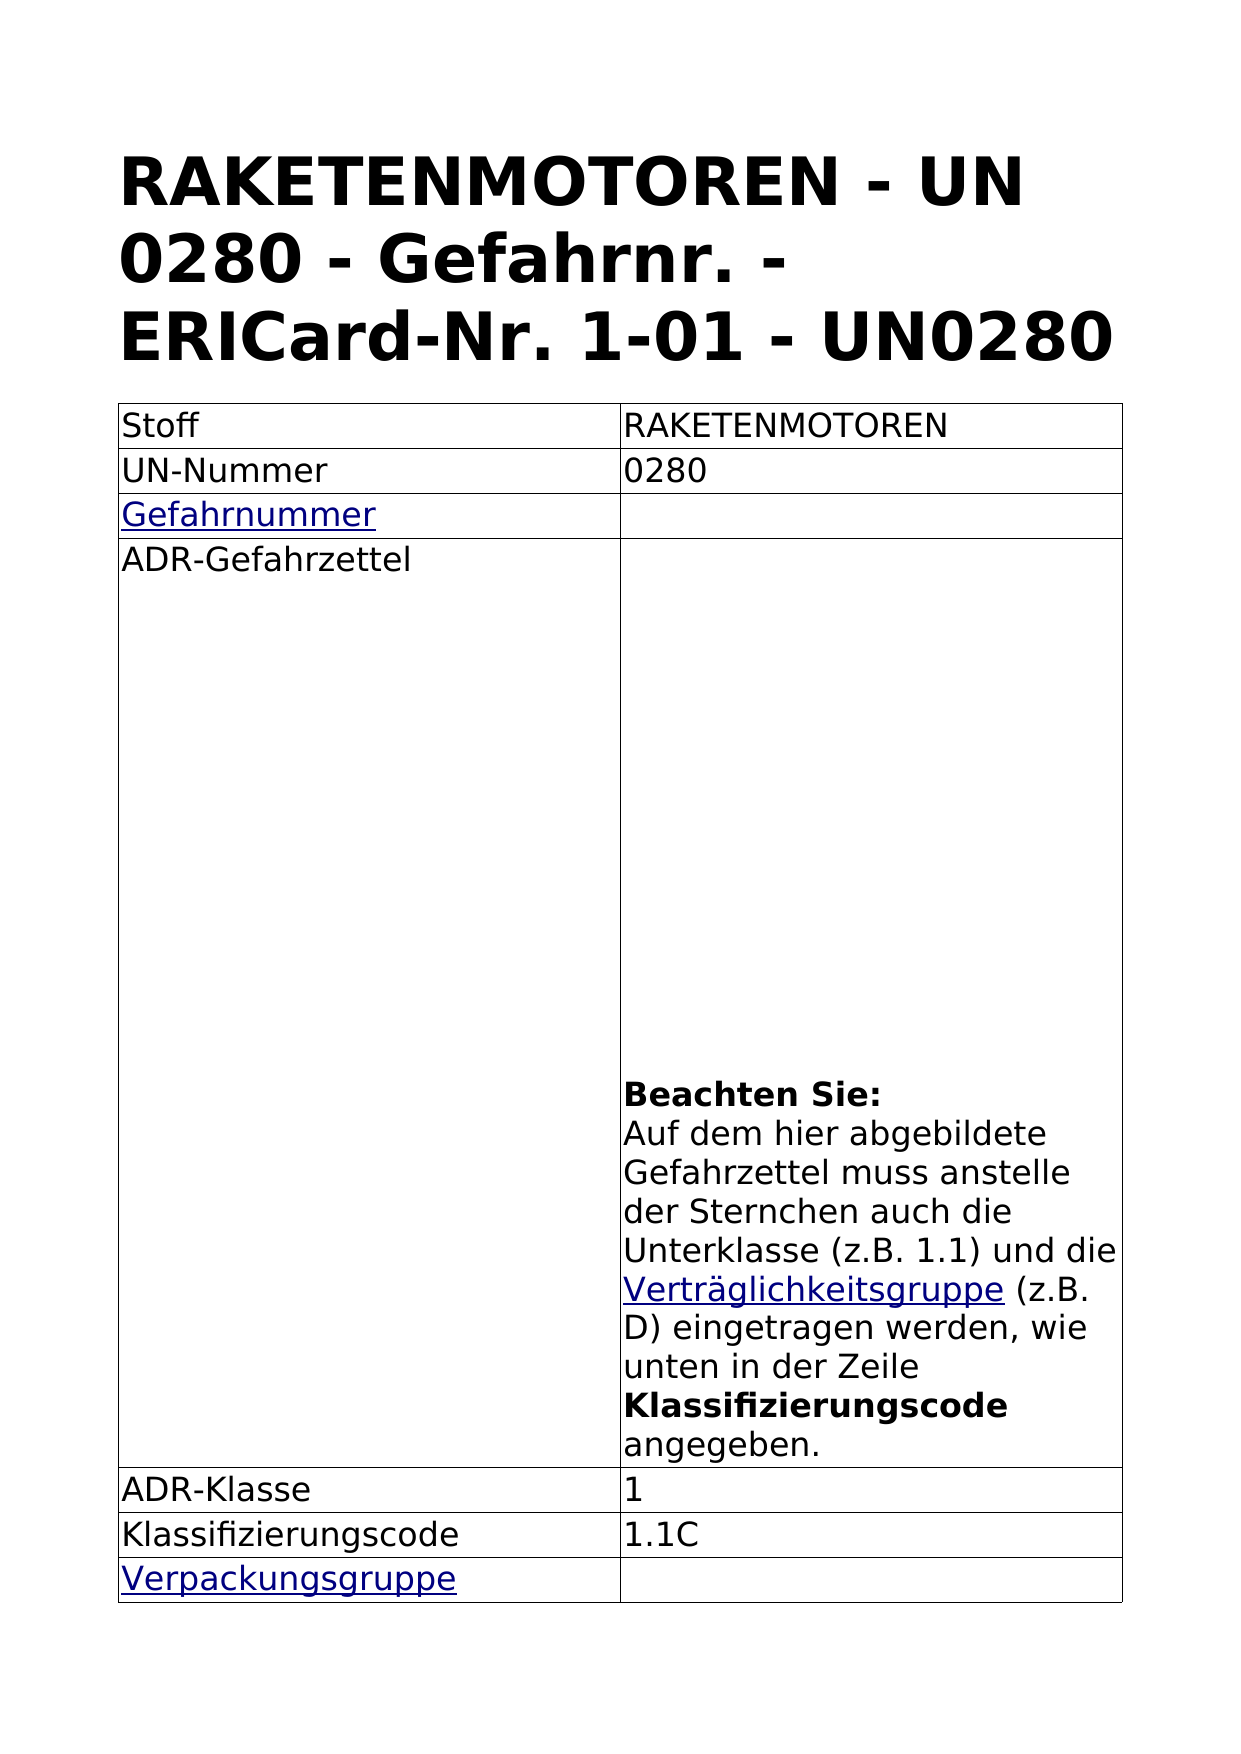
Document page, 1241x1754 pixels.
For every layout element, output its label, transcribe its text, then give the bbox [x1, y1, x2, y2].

table_header RAKETENMOTOREN [621, 404, 1122, 448]
table_cell Klassifizierungscode [119, 1513, 620, 1557]
table_cell [621, 1558, 1122, 1602]
table_cell 0280 [621, 449, 1122, 493]
table_cell ADR-Klasse [119, 1468, 620, 1512]
table_cell 1 [621, 1468, 1122, 1512]
table_cell 1.1C [621, 1513, 1122, 1557]
table_cell Verpackungsgruppe [119, 1558, 620, 1602]
subtitle RAKETENMOTOREN - UN 0280 - Gefahrnr. - ERICard-Nr. 1-01 - UN0280 [118, 143, 1122, 376]
table_cell ADR-Gefahrzettel [119, 539, 620, 1467]
table_cell Gefahrnummer [119, 494, 620, 538]
table_cell Beachten Sie: Auf dem hier abgebildete Gefahrzettel muss anstelle der Sternchen auch die Unterklasse (z.B. 1.1) und die Verträglichkeitsgruppe (z.B. D) eingetragen werden, wie unten in der Zeile Klassifizierungscode angegeben. [621, 539, 1122, 1467]
table_header Stoff [119, 404, 620, 448]
table_cell UN-Nummer [119, 449, 620, 493]
table_cell [621, 494, 1122, 538]
